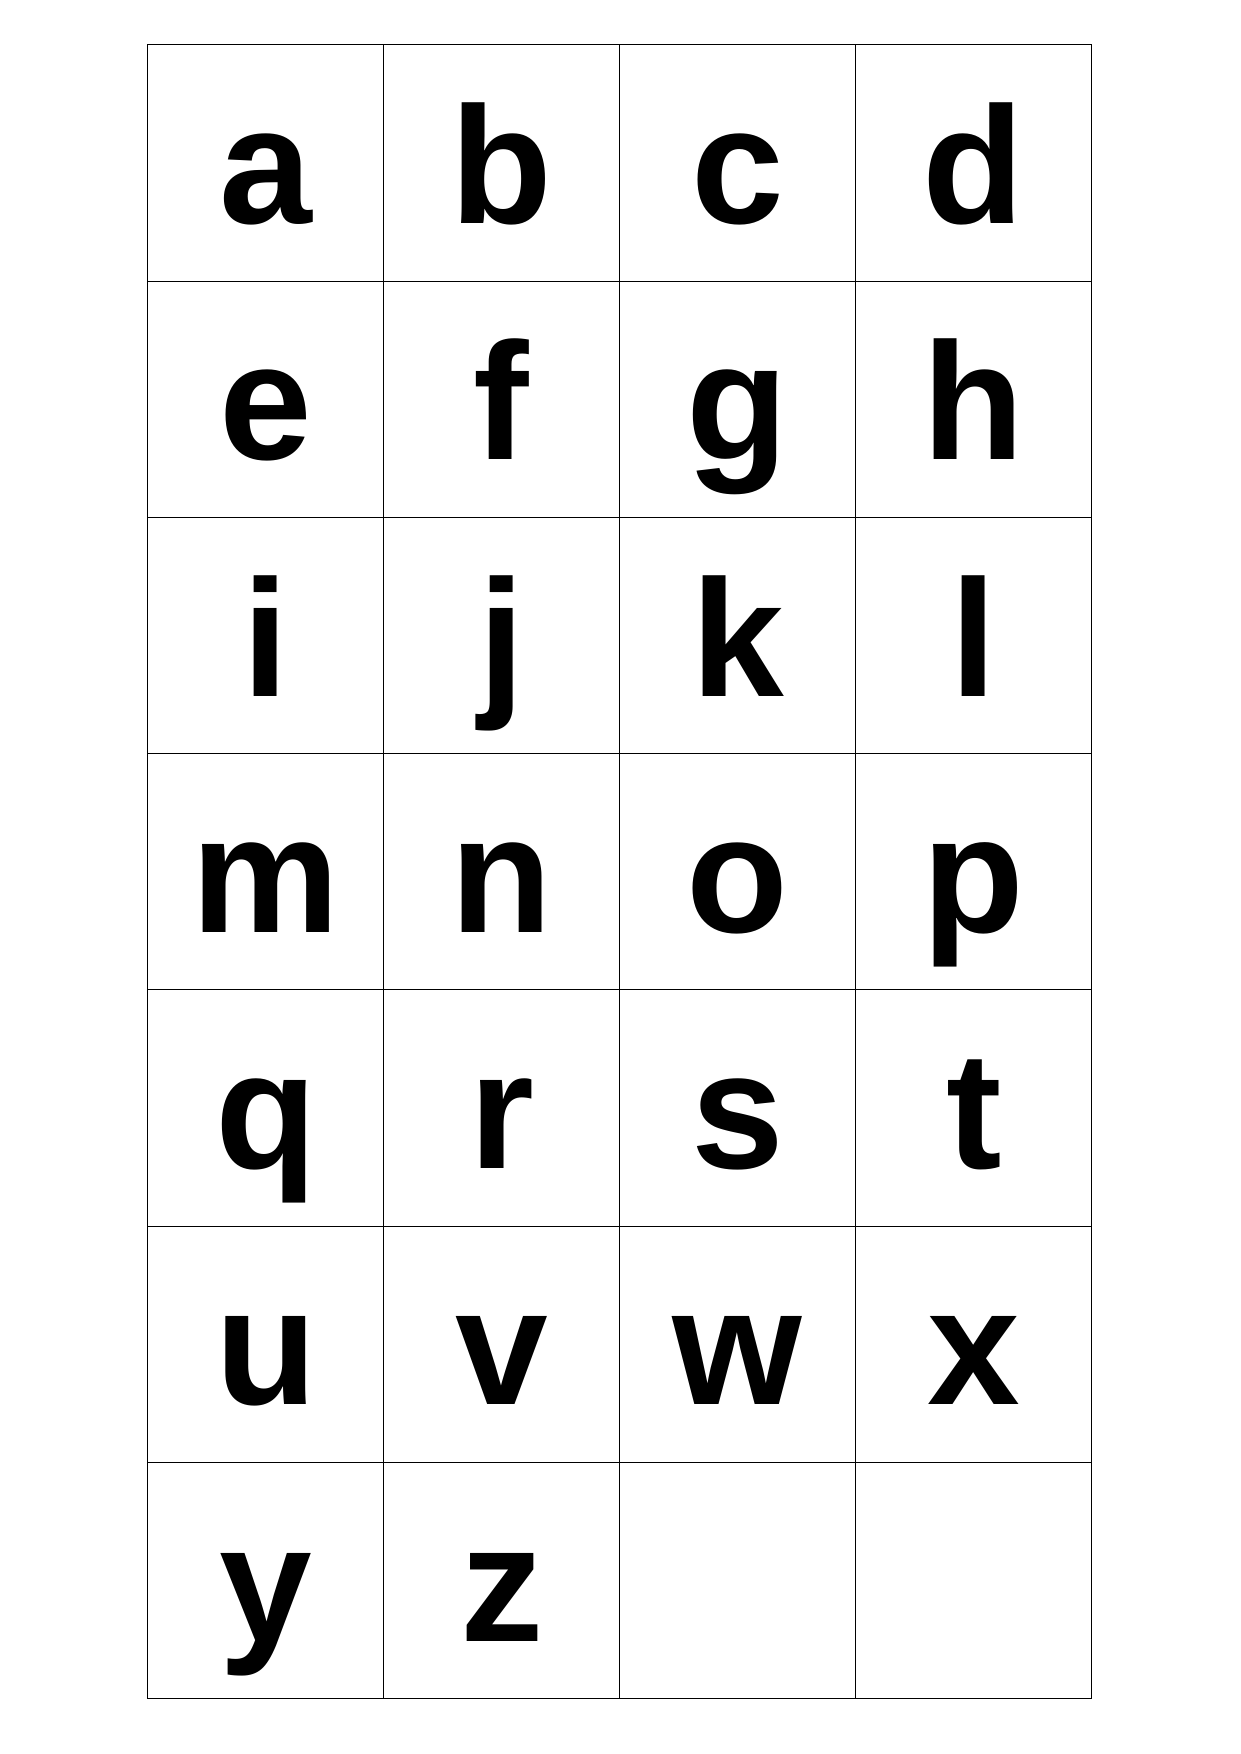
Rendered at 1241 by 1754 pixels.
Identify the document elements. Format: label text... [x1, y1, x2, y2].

table_cell h [856, 282, 1091, 517]
table_cell w [620, 1227, 855, 1462]
table_cell [856, 1463, 1091, 1698]
table_cell b [384, 45, 619, 281]
table_cell f [384, 282, 619, 517]
table_cell m [148, 754, 383, 989]
table_cell x [856, 1227, 1091, 1462]
table_cell t [856, 990, 1091, 1226]
table_cell i [148, 518, 383, 753]
table_cell s [620, 990, 855, 1226]
table_cell l [856, 518, 1091, 753]
table_cell j [384, 518, 619, 753]
table_cell u [148, 1227, 383, 1462]
table_cell o [620, 754, 855, 989]
table_cell a [148, 45, 383, 281]
table_cell y [148, 1463, 383, 1698]
table_cell k [620, 518, 855, 753]
table_cell r [384, 990, 619, 1226]
table_cell d [856, 45, 1091, 281]
table_cell q [148, 990, 383, 1226]
table_cell e [148, 282, 383, 517]
table_cell v [384, 1227, 619, 1462]
table_cell c [620, 45, 855, 281]
table_cell n [384, 754, 619, 989]
table_cell p [856, 754, 1091, 989]
table_cell [620, 1463, 855, 1698]
table_cell g [620, 282, 855, 517]
table_cell z [384, 1463, 619, 1698]
